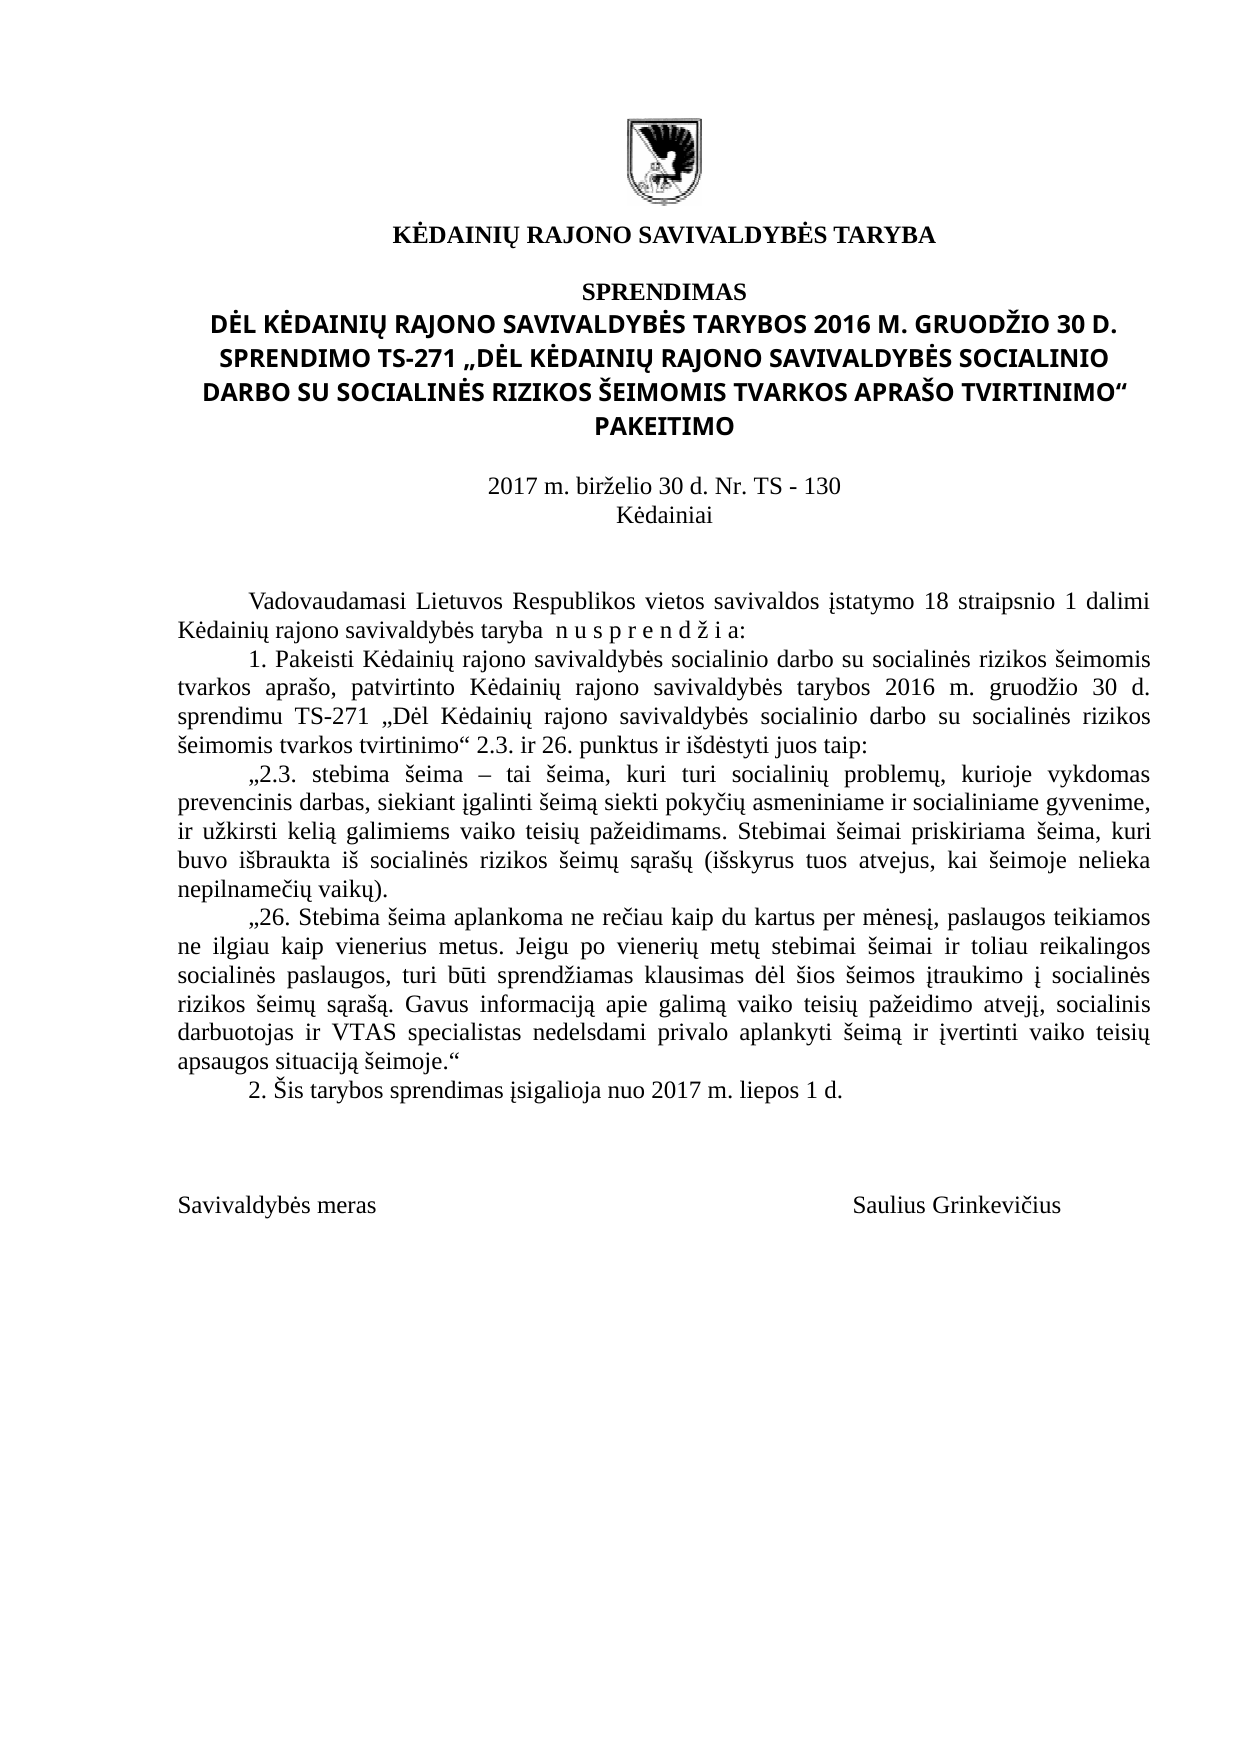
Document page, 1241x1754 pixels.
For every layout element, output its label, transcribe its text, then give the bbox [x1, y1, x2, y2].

text KĖDAINIŲ RAJONO SAVIVALDYBĖS TARYBA [177, 220, 1151, 249]
text Savivaldybės meras Saulius Grinkevičius [177, 1190, 1151, 1219]
text SPRENDIMAS [177, 277, 1151, 306]
text Vadovaudamasi Lietuvos Respublikos vietos savivaldos įstatymo 18 straipsnio 1 dalimi Kėdainių rajono savivaldybės taryba n u s p r e n d ž i a: [177, 586, 1151, 644]
text „26. Stebima šeima aplankoma ne rečiau kaip du kartus per mėnesį, paslaugos teikiamos ne ilgiau kaip vienerius metus. Jeigu po vienerių metų stebimai šeimai ir toliau reikalingos socialinės paslaugos, turi būti sprendžiamas klausimas dėl šios šeimos įtraukimo į socialinės rizikos šeimų sąrašą. Gavus informaciją apie galimą vaiko teisių pažeidimo atvejį, socialinis darbuotojas ir VTAS specialistas nedelsdami privalo aplankyti šeimą ir įvertinti vaiko teisių apsaugos situaciją šeimoje.“ [177, 902, 1151, 1075]
text DĖL KĖDAINIŲ RAJONO SAVIVALDYBĖS tarybos 2016 m. gruodžio 30 d. sprendimO TS-271 „DĖL KĖDAINIŲ RAJONO SAVIVALDYBĖS SOCIALINIO DARBO SU SOCIALINĖS RIZIKOS ŠEIMOMIS TVARKOS APRAŠO TVIRTINIMO“ PAKEITIMO [176, 306, 1151, 442]
text 2. Šis tarybos sprendimas įsigalioja nuo 2017 m. liepos 1 d. [177, 1075, 1151, 1104]
text „2.3. stebima šeima – tai šeima, kuri turi socialinių problemų, kurioje vykdomas prevencinis darbas, siekiant įgalinti šeimą siekti pokyčių asmeniniame ir socialiniame gyvenime, ir užkirsti kelią galimiems vaiko teisių pažeidimams. Stebimai šeimai priskiriama šeima, kuri buvo išbraukta iš socialinės rizikos šeimų sąrašų (išskyrus tuos atvejus, kai šeimoje nelieka nepilnamečių vaikų). [177, 759, 1151, 902]
text Kėdainiai [177, 500, 1151, 529]
text 2017 m. birželio 30 d. Nr. TS - 130 [177, 471, 1151, 500]
text 1. Pakeisti Kėdainių rajono savivaldybės socialinio darbo su socialinės rizikos šeimomis tvarkos aprašo, patvirtinto Kėdainių rajono savivaldybės tarybos 2016 m. gruodžio 30 d. sprendimu TS-271 „Dėl Kėdainių rajono savivaldybės socialinio darbo su socialinės rizikos šeimomis tvarkos tvirtinimo“ 2.3. ir 26. punktus ir išdėstyti juos taip: [177, 644, 1151, 759]
